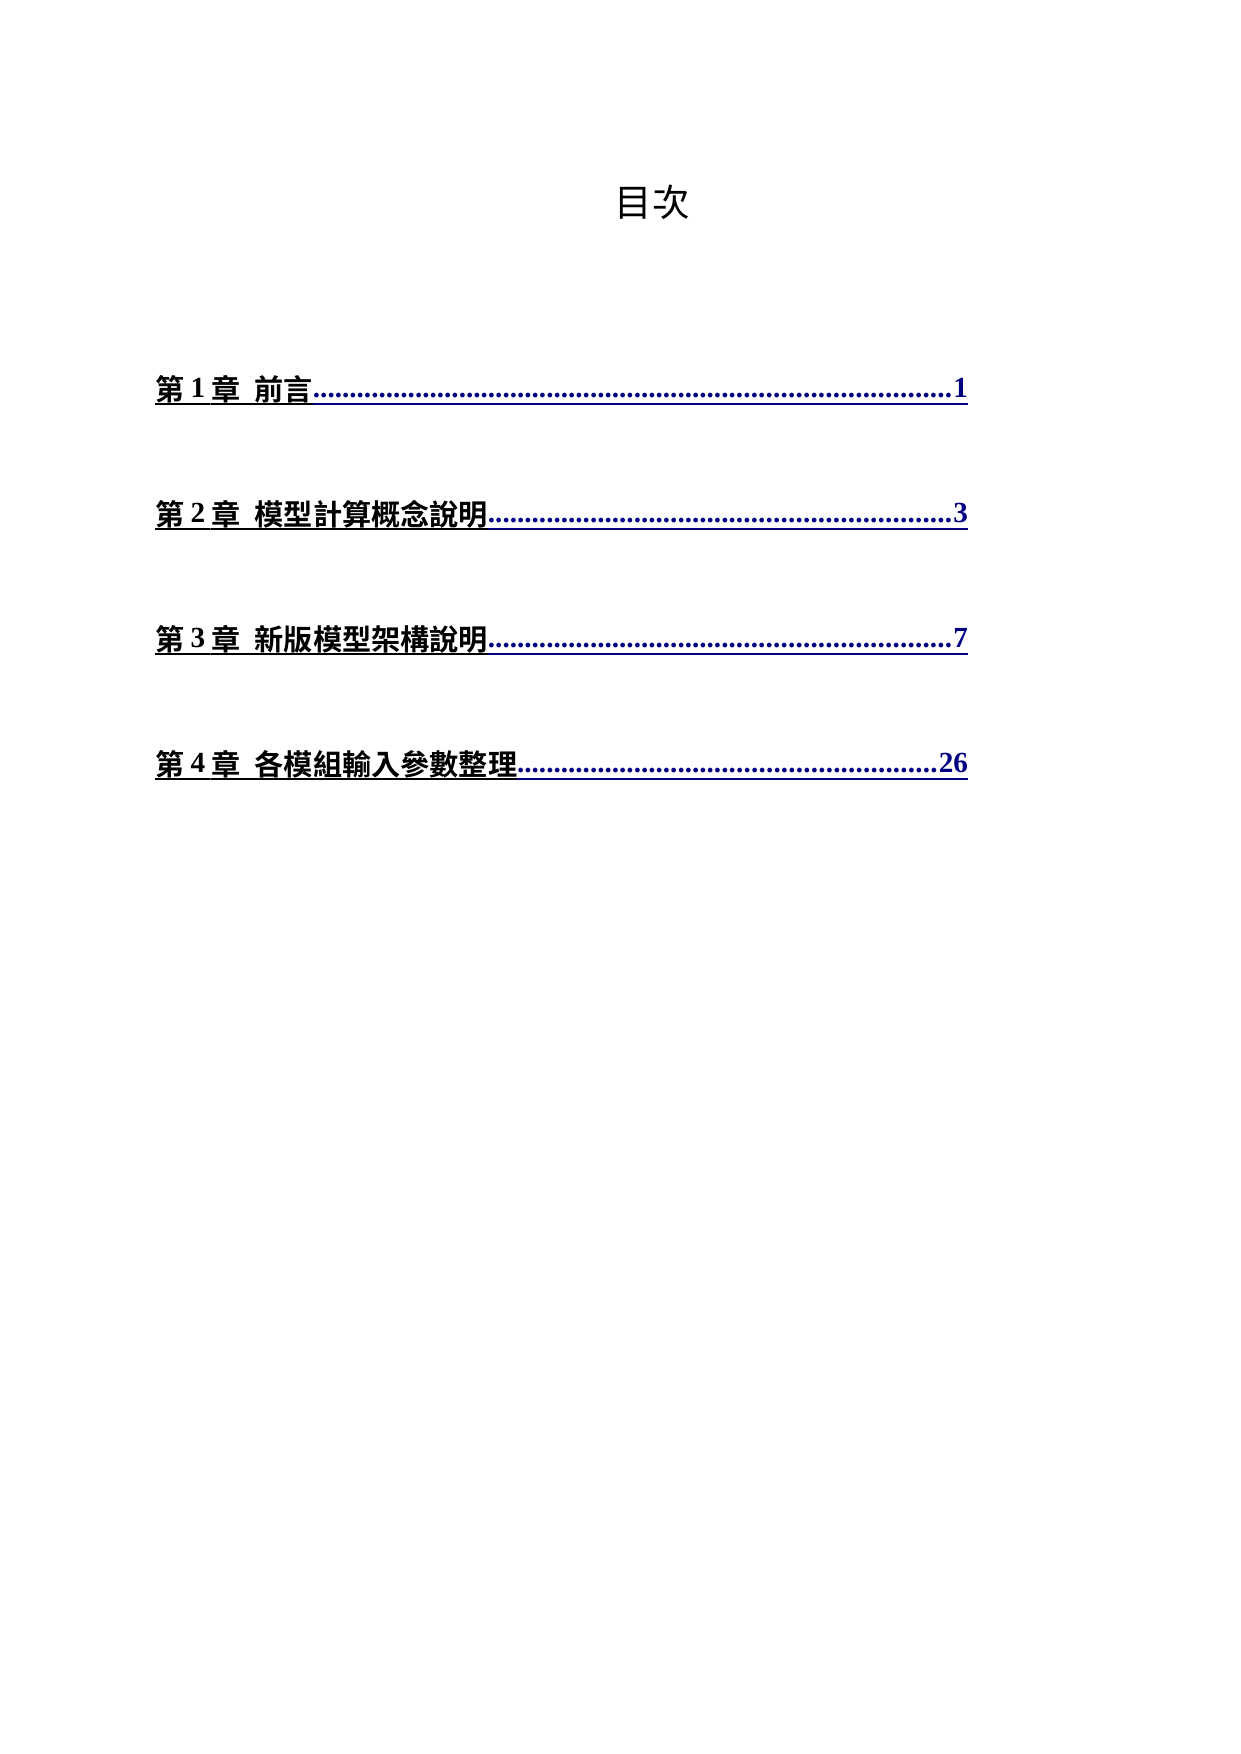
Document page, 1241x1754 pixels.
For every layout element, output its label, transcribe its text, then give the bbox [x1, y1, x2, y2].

text 第3章 新版模型架構說明 7 [154, 596, 1122, 658]
text 第1章 前言 1 [154, 346, 1122, 408]
text 第2章 模型計算概念說明 3 [154, 471, 1122, 533]
text 目次 [106, 158, 1122, 221]
text 第4章 各模組輸入參數整理 26 [154, 721, 1122, 783]
